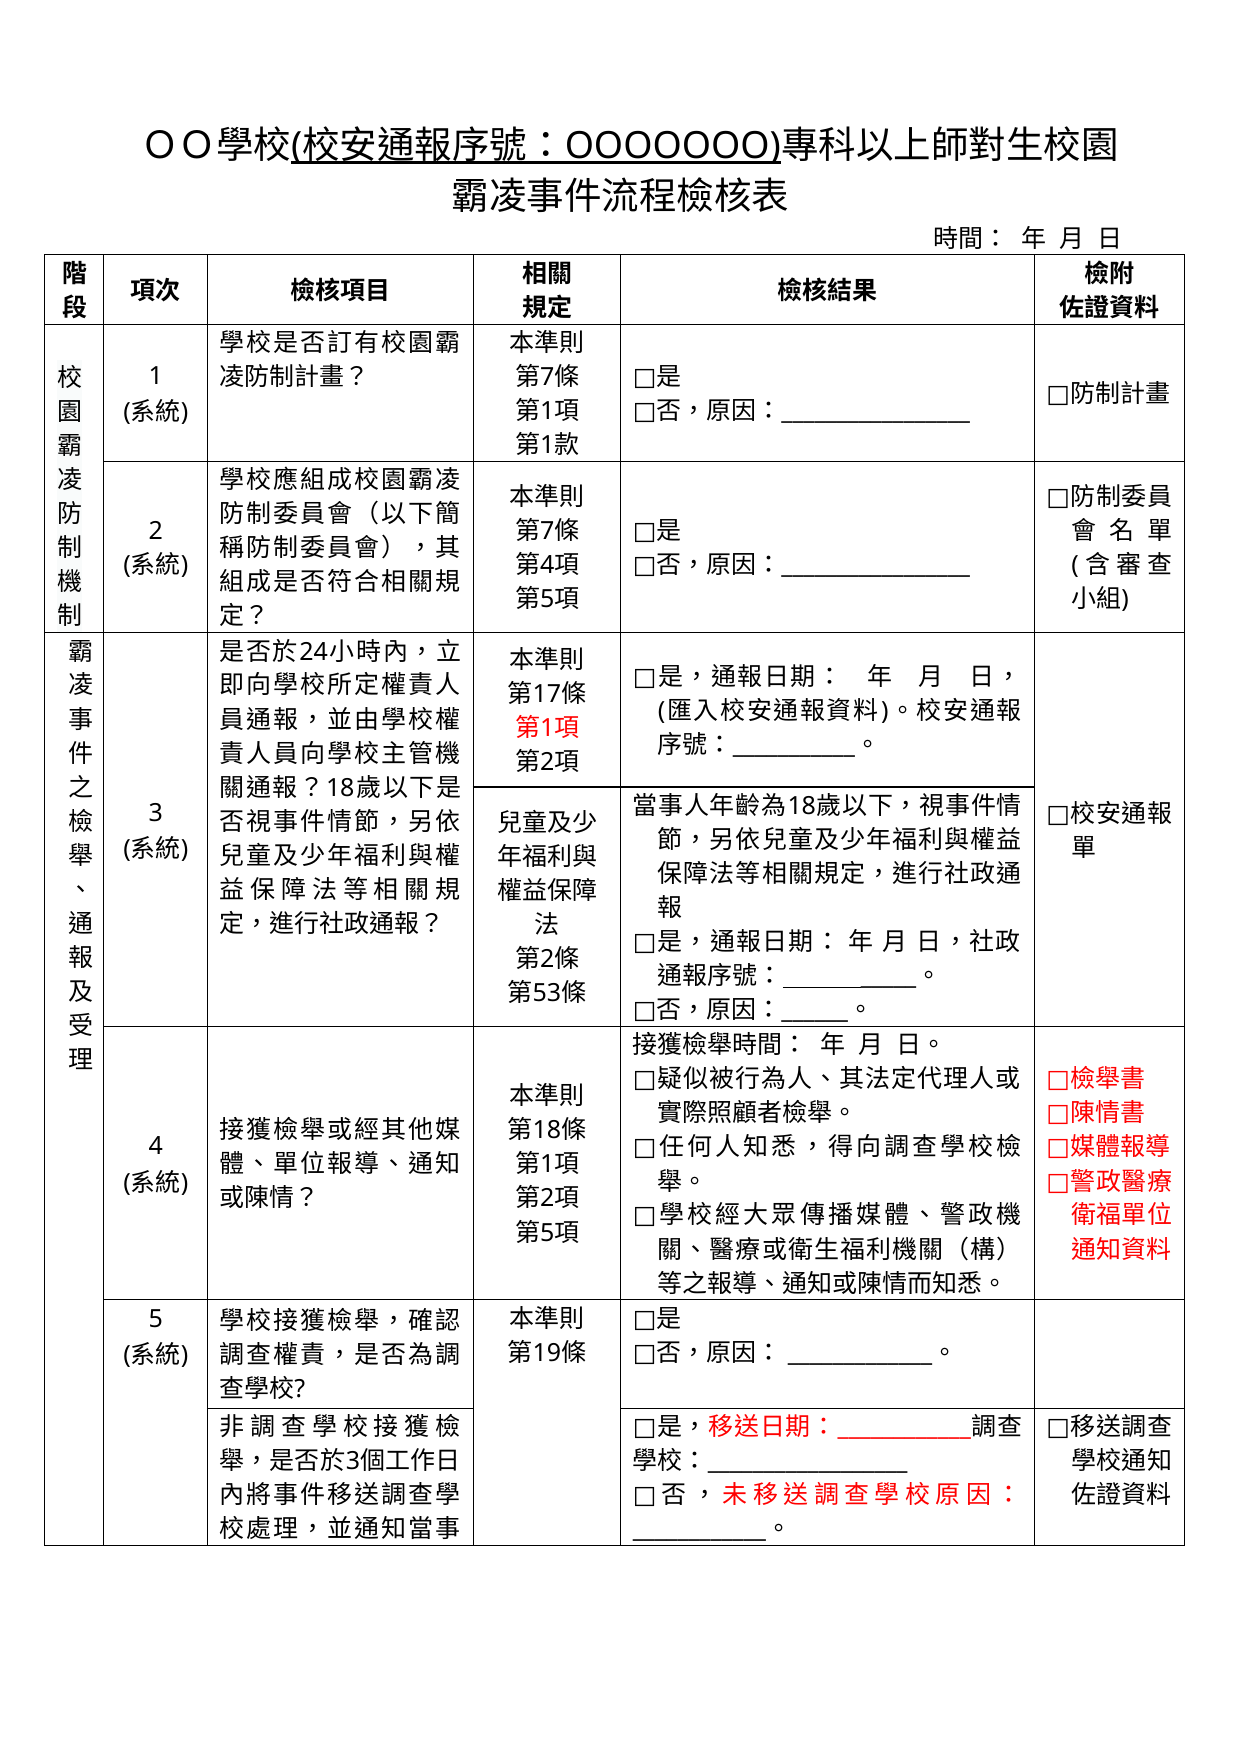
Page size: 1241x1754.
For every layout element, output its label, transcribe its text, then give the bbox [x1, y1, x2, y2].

text ＯＯ學校(校安通報序號：OOOOOOO)專科以上師對生校園霸凌事件流程檢核表 [118, 118, 1122, 220]
table_cell 1 (系統) [104, 325, 207, 461]
table_cell 當事人年齡為18歲以下，視事件情節，另依兒童及少年福利與權益保障法等相關規定，進行社政通報 □是，通報日期： 年 月 日，社政通報序號： _____。 □否，原因：______。 [621, 788, 1034, 1026]
table_header 階 段 [45, 255, 103, 323]
table_cell □校安通報單 [1035, 633, 1184, 1026]
table_cell 本準則 第7條 第4項 第5項 [474, 462, 620, 632]
table_cell □檢舉書 □陳情書 □媒體報導 □警政醫療衛福單位通知資料 [1035, 1027, 1184, 1299]
table_cell [1035, 1300, 1184, 1408]
table_cell 學校應組成校園霸凌防制委員會（以下簡稱防制委員會），其組成是否符合相關規定？ [208, 462, 473, 632]
table_cell 5 (系統) [104, 1300, 207, 1545]
table_cell 非調查學校接獲檢舉，是否於3個工作日內將事件移送調查學校處理，並通知當事 [208, 1409, 473, 1545]
table_cell 本準則 第19條 [474, 1300, 620, 1545]
table_header 相關 規定 [474, 255, 620, 323]
table_cell 本準則 第7條 第1項 第1款 [474, 325, 620, 461]
table_cell 本準則 第17條 第1項 第2項 [474, 633, 620, 786]
table_header 檢核項目 [208, 255, 473, 323]
table_cell □移送調查學校通知佐證資料 [1035, 1409, 1184, 1545]
table_header 檢附 佐證資料 [1035, 255, 1184, 323]
table_cell □是 □否，原因：_________________ [621, 325, 1034, 461]
text 時間： 年 月 日 [118, 220, 1122, 254]
table_cell □是，通報日期： 年 月 日，(匯入校安通報資料)。校安通報序號：___________。 [621, 633, 1034, 786]
table_cell 兒童及少年福利與權益保障法 第2條 第53條 [474, 788, 620, 1026]
table_cell 學校接獲檢舉，確認調查權責，是否為調查學校? [208, 1300, 473, 1408]
table_cell 4 (系統) [104, 1027, 207, 1299]
table_cell 是否於24小時內，立即向學校所定權責人員通報，並由學校權責人員向學校主管機關通報？18歲以下是否視事件情節，另依兒童及少年福利與權益保障法等相關規定，進行社政通報？ [208, 633, 473, 1026]
table_cell □防制委員會名單(含審查小組) [1035, 462, 1184, 632]
table_cell 校園霸凌防制機制 [45, 325, 103, 632]
table_cell 接獲檢舉或經其他媒體、單位報導、通知或陳情？ [208, 1027, 473, 1299]
table_cell □是 □否，原因： _____________。 [621, 1300, 1034, 1408]
table_header 檢核結果 [621, 255, 1034, 323]
table_cell □是，移送日期：____________調查學校：__________________ □否，未移送調查學校原因：____________。 [621, 1409, 1034, 1545]
table_cell 2 (系統) [104, 462, 207, 632]
table_header 項次 [104, 255, 207, 323]
table_cell 學校是否訂有校園霸凌防制計畫？ [208, 325, 473, 461]
table_cell 本準則 第18條 第1項 第2項 第5項 [474, 1027, 620, 1299]
table_cell 霸凌事件之檢舉、通報及受理 [45, 633, 103, 1545]
table_cell 接獲檢舉時間： 年 月 日。 □疑似被行為人、其法定代理人或實際照顧者檢舉。 □任何人知悉，得向調查學校檢舉。 □學校經大眾傳播媒體、警政機關、醫療或衛生福利機關（構）等之報導、通知或陳情而知悉。 [621, 1027, 1034, 1299]
table_cell 3 (系統) [104, 633, 207, 1026]
table_cell □防制計畫 [1035, 325, 1184, 461]
table_cell □是 □否，原因：_________________ [621, 462, 1034, 632]
